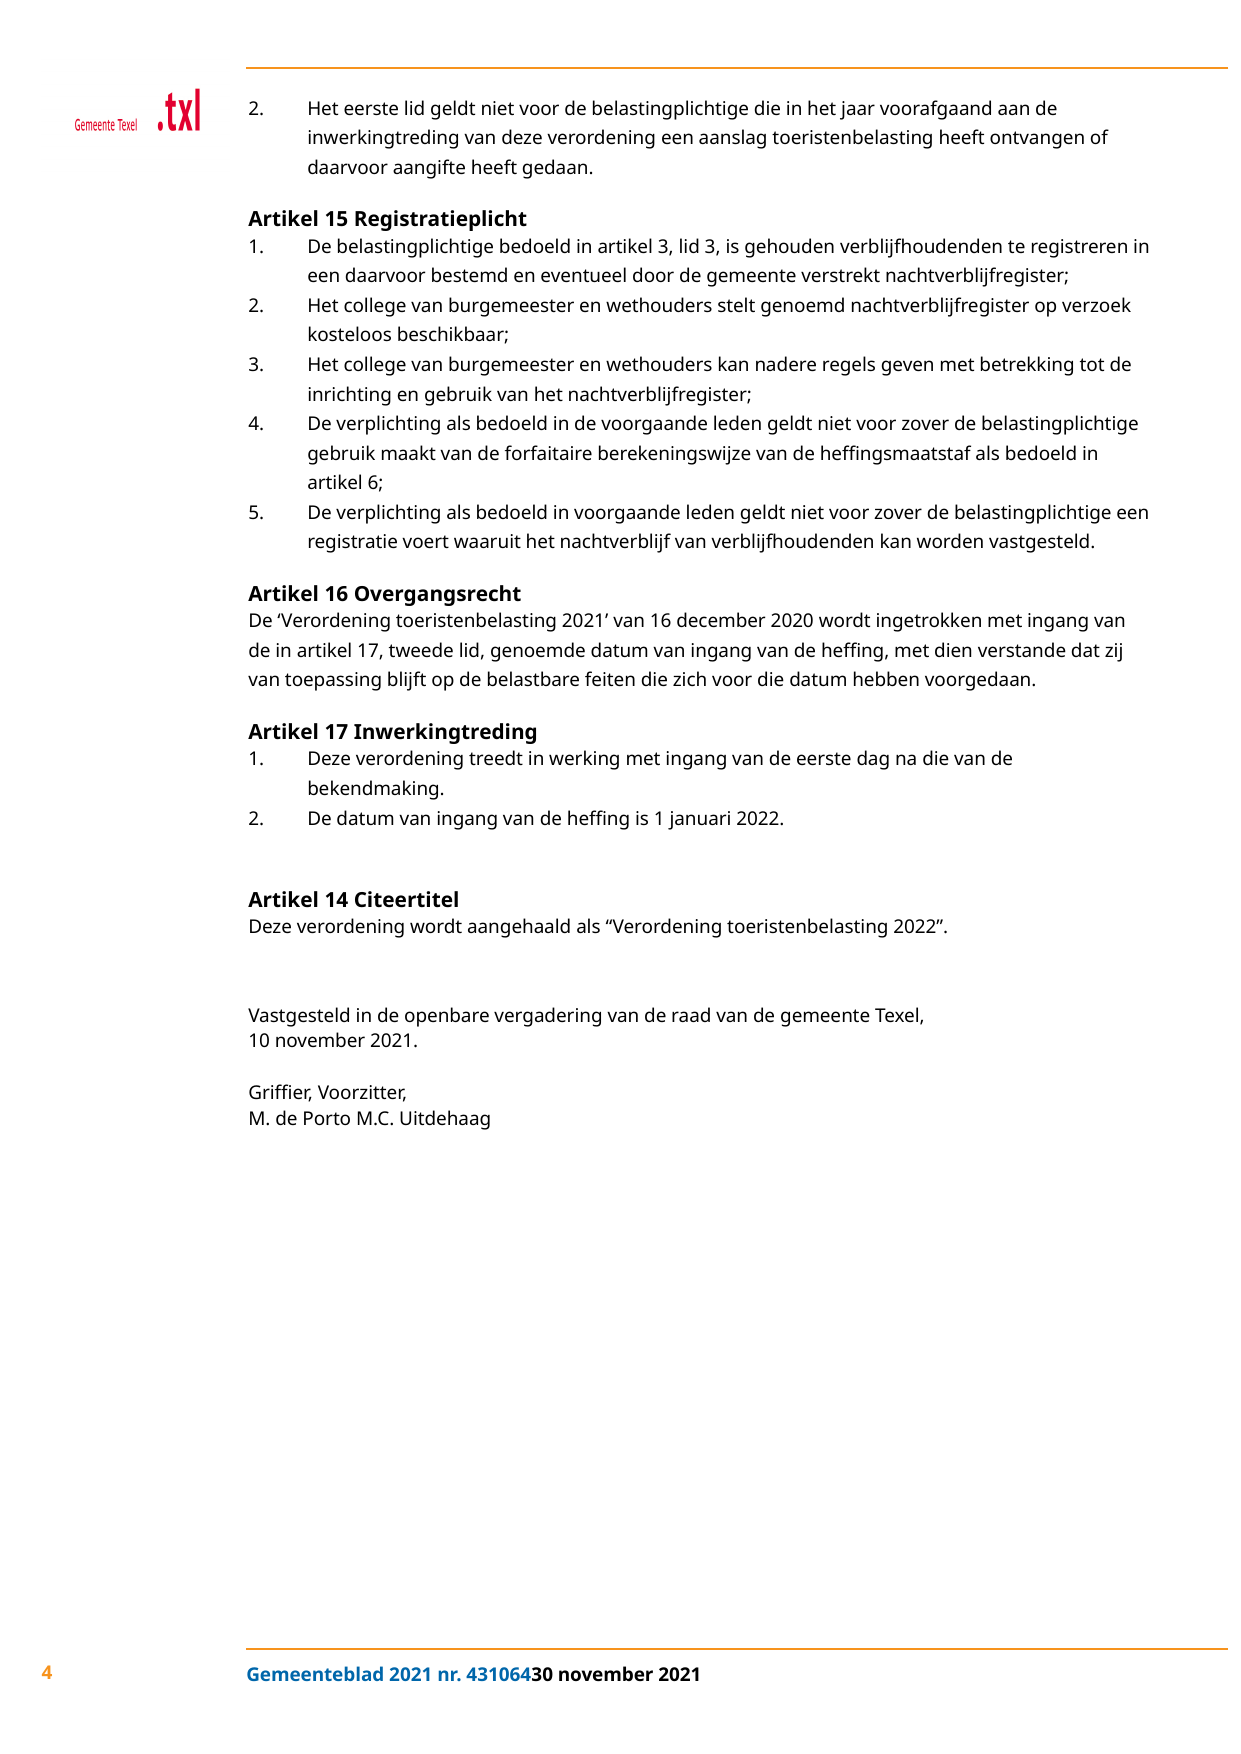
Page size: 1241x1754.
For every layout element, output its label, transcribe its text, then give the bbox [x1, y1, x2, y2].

text Artikel 17 Inwerkingtreding [248, 717, 1152, 746]
list Het college van burgemeester en wethouders kan nadere regels geven met betrekking tot de inrichting en gebruik van het nachtverblijfregister; [248, 351, 1152, 406]
list De datum van ingang van de heffing is 1 januari 2022. [248, 805, 1152, 830]
list Deze verordening treedt in werking met ingang van de eerste dag na die van de bekendmaking. [248, 746, 1152, 801]
text Artikel 14 Citeertitel [248, 885, 1152, 913]
text Griffier, Voorzitter, [248, 1079, 1152, 1105]
text 10 november 2021. [248, 1028, 1152, 1053]
text Artikel 16 Overgangsrecht [248, 579, 1152, 607]
list De verplichting als bedoeld in de voorgaande leden geldt niet voor zover de belastingplichtige gebruik maakt van de forfaitaire berekeningswijze van de heffingsmaatstaf als bedoeld in artikel 6; [248, 410, 1152, 495]
list De belastingplichtige bedoeld in artikel 3, lid 3, is gehouden verblijfhoudenden te registreren in een daarvoor bestemd en eventueel door de gemeente verstrekt nachtverblijfregister; [248, 233, 1152, 288]
picture [41, 47, 231, 172]
text Vastgesteld in de openbare vergadering van de raad van de gemeente Texel, [248, 1002, 1152, 1028]
text M. de Porto M.C. Uitdehaag [248, 1105, 1152, 1131]
list De verplichting als bedoeld in voorgaande leden geldt niet voor zover de belastingplichtige een registratie voert waaruit het nachtverblijf van verblijfhoudenden kan worden vastgesteld. [248, 499, 1152, 554]
list Het eerste lid geldt niet voor de belastingplichtige die in het jaar voorafgaand aan de inwerkingtreding van deze verordening een aanslag toeristenbelasting heeft ontvangen of daarvoor aangifte heeft gedaan. [248, 95, 1152, 180]
list Het college van burgemeester en wethouders stelt genoemd nachtverblijfregister op verzoek kosteloos beschikbaar; [248, 292, 1152, 347]
text De ‘Verordening toeristenbelasting 2021’ van 16 december 2020 wordt ingetrokken met ingang van de in artikel 17, tweede lid, genoemde datum van ingang van de heffing, met dien verstande dat zij van toepassing blijft op de belastbare feiten die zich voor die datum hebben voorgedaan. [248, 607, 1152, 692]
text Deze verordening wordt aangehaald als “Verordening toeristenbelasting 2022”. [248, 913, 1152, 939]
text Artikel 15 Registratieplicht [248, 204, 1152, 233]
